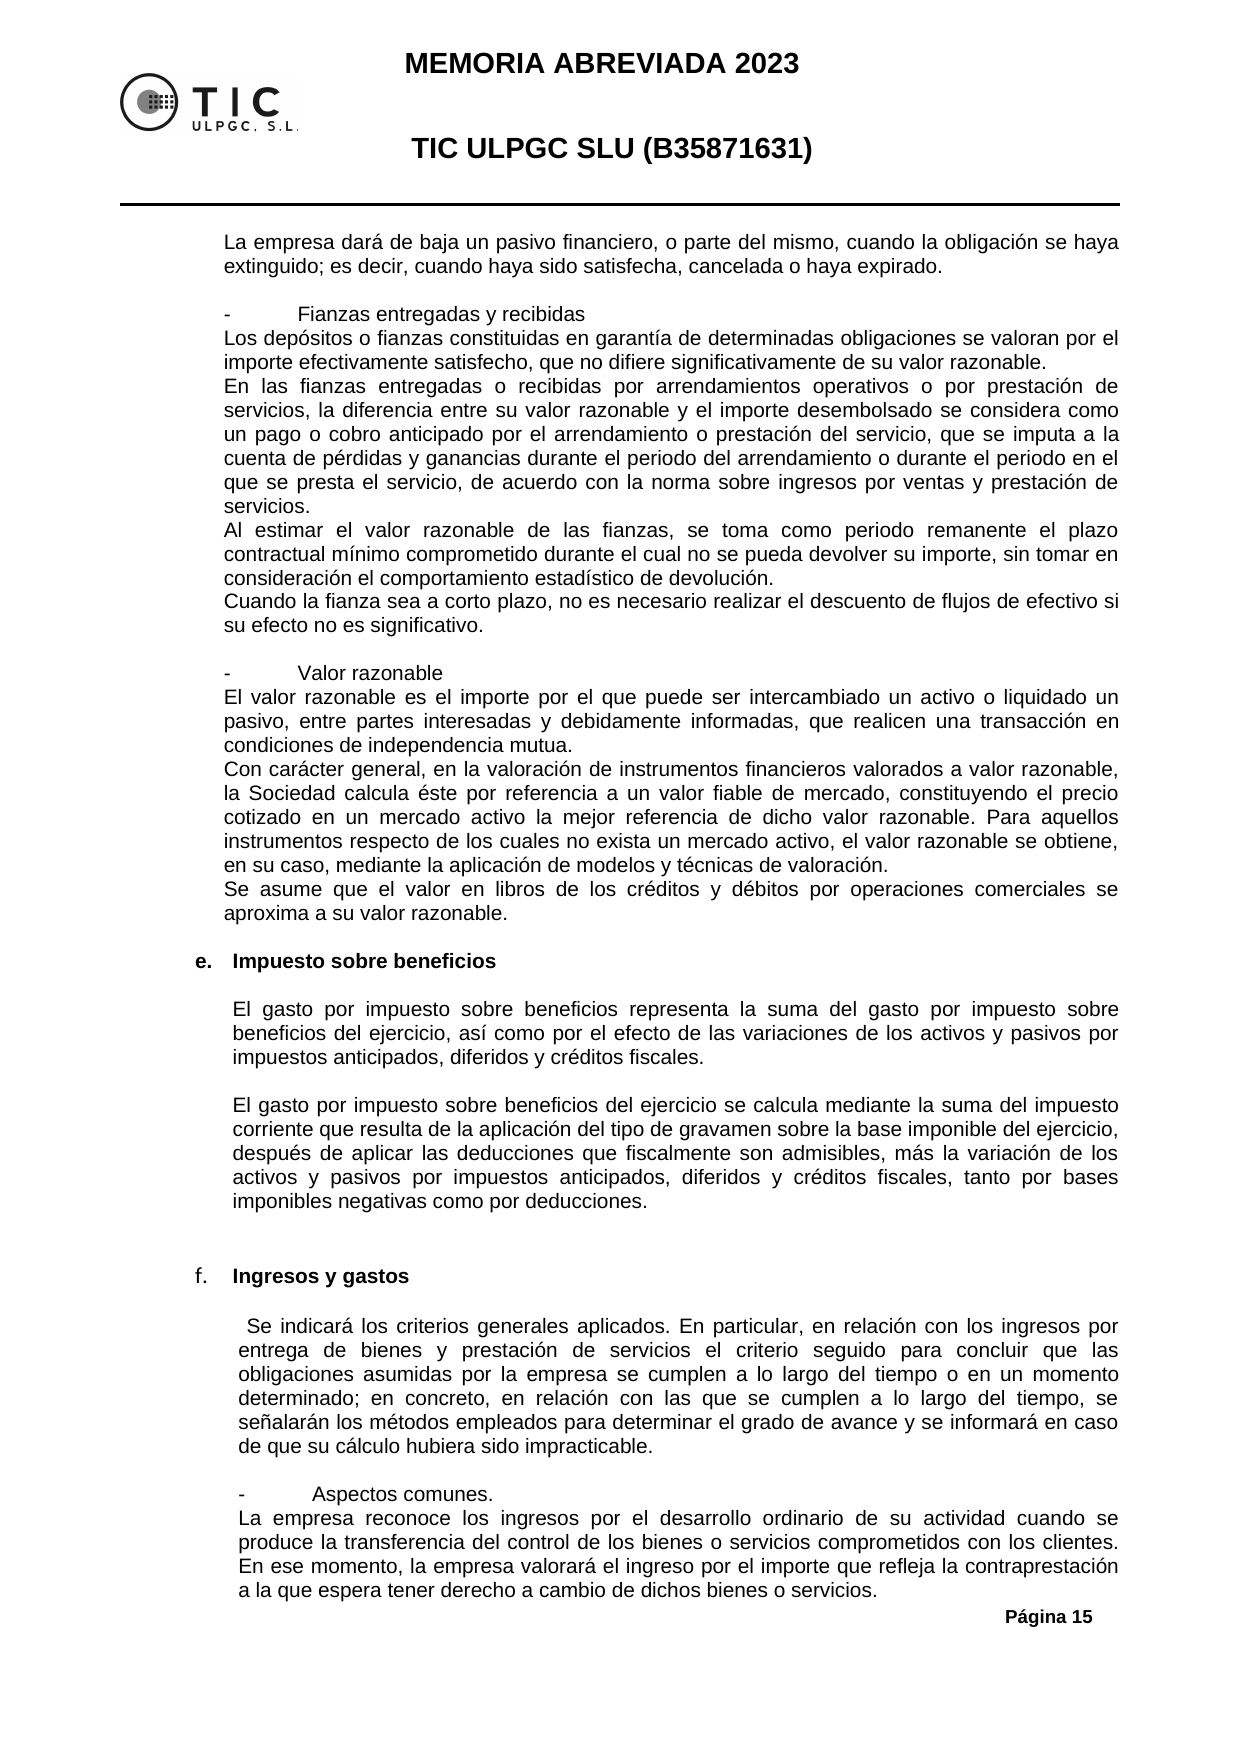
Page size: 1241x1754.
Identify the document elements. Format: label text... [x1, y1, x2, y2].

text Al estimar el valor razonable de las fianzas, se toma como periodo remanente el plazo contractual mínimo comprometido durante el cual no se pueda devolver su importe, sin tomar en consideración el comportamiento estadístico de devolución. [223, 517, 1120, 589]
text Se asume que el valor en libros de los créditos y débitos por operaciones comerciales se aproxima a su valor razonable. [223, 877, 1120, 925]
text - Valor razonable [223, 661, 1120, 685]
text En las fianzas entregadas o recibidas por arrendamientos operativos o por prestación de servicios, la diferencia entre su valor razonable y el importe desembolsado se considera como un pago o cobro anticipado por el arrendamiento o prestación del servicio, que se imputa a la cuenta de pérdidas y ganancias durante el periodo del arrendamiento o durante el periodo en el que se presta el servicio, de acuerdo con la norma sobre ingresos por ventas y prestación de servicios. [223, 374, 1120, 517]
text El valor razonable es el importe por el que puede ser intercambiado un activo o liquidado un pasivo, entre partes interesadas y debidamente informadas, que realicen una transacción en condiciones de independencia mutua. [223, 685, 1120, 757]
text La empresa dará de baja un pasivo financiero, o parte del mismo, cuando la obligación se haya extinguido; es decir, cuando haya sido satisfecha, cancelada o haya expirado. [223, 230, 1120, 278]
text El gasto por impuesto sobre beneficios representa la suma del gasto por impuesto sobre beneficios del ejercicio, así como por el efecto de las variaciones de los activos y pasivos por impuestos anticipados, diferidos y créditos fiscales. [232, 997, 1120, 1069]
text La empresa reconoce los ingresos por el desarrollo ordinario de su actividad cuando se produce la transferencia del control de los bienes o servicios comprometidos con los clientes. En ese momento, la empresa valorará el ingreso por el importe que refleja la contraprestación a la que espera tener derecho a cambio de dichos bienes o servicios. [238, 1506, 1120, 1601]
text - Aspectos comunes. [238, 1482, 1120, 1506]
text Cuando la fianza sea a corto plazo, no es necesario realizar el descuento de flujos de efectivo si su efecto no es significativo. [223, 589, 1120, 637]
list Ingresos y gastos [195, 1261, 1120, 1289]
text El gasto por impuesto sobre beneficios del ejercicio se calcula mediante la suma del impuesto corriente que resulta de la aplicación del tipo de gravamen sobre la base imponible del ejercicio, después de aplicar las deducciones que fiscalmente son admisibles, más la variación de los activos y pasivos por impuestos anticipados, diferidos y créditos fiscales, tanto por bases imponibles negativas como por deducciones. [232, 1093, 1120, 1213]
list Impuesto sobre beneficios [195, 949, 1120, 973]
text Se indicará los criterios generales aplicados. En particular, en relación con los ingresos por entrega de bienes y prestación de servicios el criterio seguido para concluir que las obligaciones asumidas por la empresa se cumplen a lo largo del tiempo o en un momento determinado; en concreto, en relación con las que se cumplen a lo largo del tiempo, se señalarán los métodos empleados para determinar el grado de avance y se informará en caso de que su cálculo hubiera sido impracticable. [238, 1314, 1120, 1458]
text Con carácter general, en la valoración de instrumentos financieros valorados a valor razonable, la Sociedad calcula éste por referencia a un valor fiable de mercado, constituyendo el precio cotizado en un mercado activo la mejor referencia de dicho valor razonable. Para aquellos instrumentos respecto de los cuales no exista un mercado activo, el valor razonable se obtiene, en su caso, mediante la aplicación de modelos y técnicas de valoración. [223, 757, 1120, 877]
text - Fianzas entregadas y recibidas [223, 302, 1120, 326]
text Los depósitos o fianzas constituidas en garantía de determinadas obligaciones se valoran por el importe efectivamente satisfecho, que no difiere significativamente de su valor razonable. [223, 326, 1120, 374]
